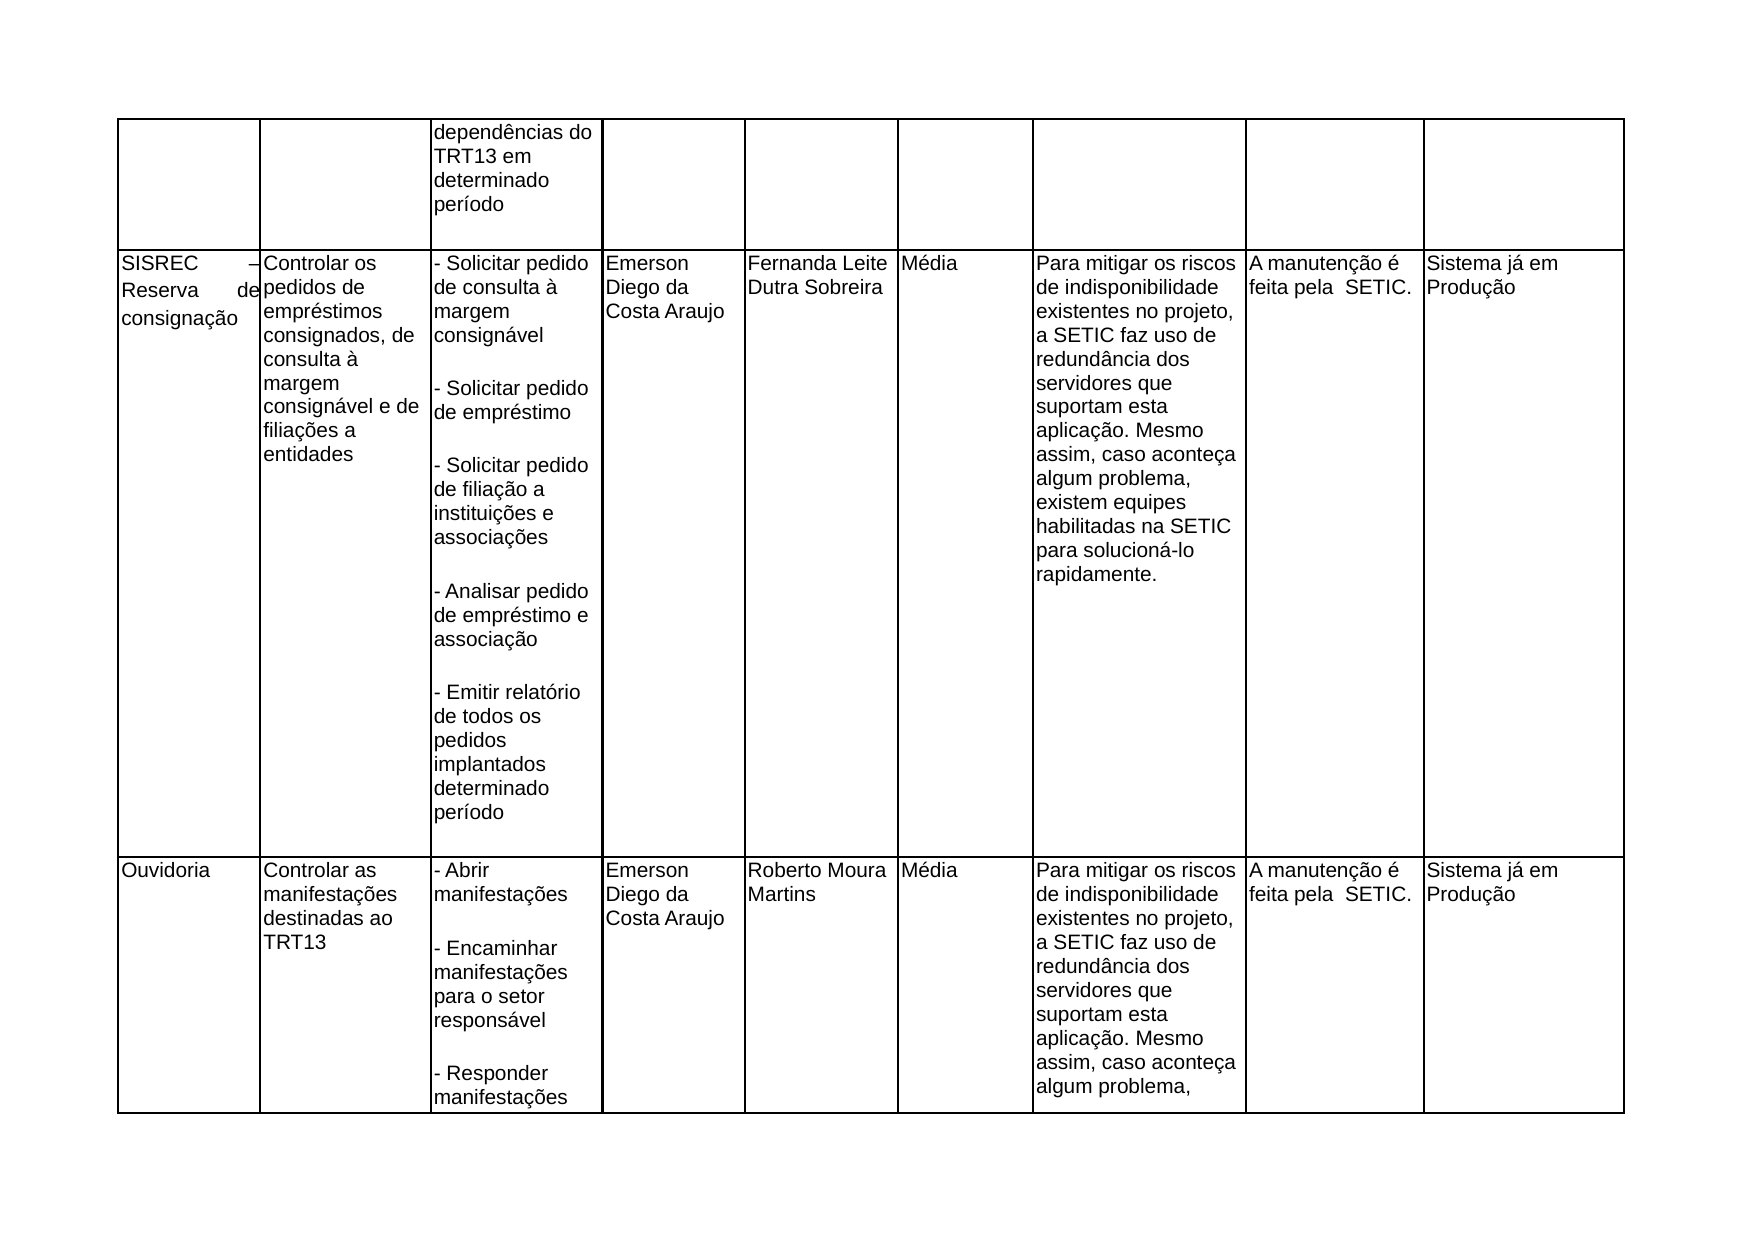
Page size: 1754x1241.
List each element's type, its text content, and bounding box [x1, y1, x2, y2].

table_cell A manutenção é feita pela SETIC. [1247, 858, 1423, 1112]
table_cell Emerson Diego da Costa Araujo [604, 251, 744, 856]
table_cell SISREC – Reserva de consignação [119, 251, 259, 856]
table_cell [261, 120, 430, 248]
table_cell Controlar as manifestações destinadas ao TRT13 [261, 858, 430, 1112]
table_cell Sistema já em Produção [1425, 858, 1623, 1112]
table_cell Média [899, 858, 1032, 1112]
table_cell A manutenção é feita pela SETIC. [1247, 251, 1423, 856]
table_cell - Solicitar pedido de consulta à margem consignável - Solicitar pedido de empréstimo - Solicitar pedido de filiação a instituições e associações - Analisar pedido de empréstimo e associação - Emitir relatório de todos os pedidos implantados determinado período [432, 251, 601, 856]
table_cell [119, 120, 259, 248]
table_cell Roberto Moura Martins [746, 858, 897, 1112]
table_cell [899, 120, 1032, 248]
table_cell Emerson Diego da Costa Araujo [604, 858, 744, 1112]
table_cell [1425, 120, 1623, 248]
table_cell Média [899, 251, 1032, 856]
table_cell Para mitigar os riscos de indisponibilidade existentes no projeto, a SETIC faz uso de redundância dos servidores que suportam esta aplicação. Mesmo assim, caso aconteça algum problema, existem equipes habilitadas na SETIC para solucioná-lo rapidamente. [1034, 251, 1245, 856]
table_cell Sistema já em Produção [1425, 251, 1623, 856]
table_cell [1034, 120, 1245, 248]
table_cell [746, 120, 897, 248]
table_cell [604, 120, 744, 248]
table_cell Ouvidoria [119, 858, 259, 1112]
table_cell Fernanda Leite Dutra Sobreira [746, 251, 897, 856]
table_cell Para mitigar os riscos de indisponibilidade existentes no projeto, a SETIC faz uso de redundância dos servidores que suportam esta aplicação. Mesmo assim, caso aconteça algum problema, [1034, 858, 1245, 1112]
table_cell dependências do TRT13 em determinado período [432, 120, 601, 248]
table_cell [1247, 120, 1423, 248]
table_cell Controlar os pedidos de empréstimos consignados, de consulta à margem consignável e de filiações a entidades [261, 251, 430, 856]
table_cell - Abrir manifestações - Encaminhar manifestações para o setor responsável - Responder manifestações [432, 858, 601, 1112]
